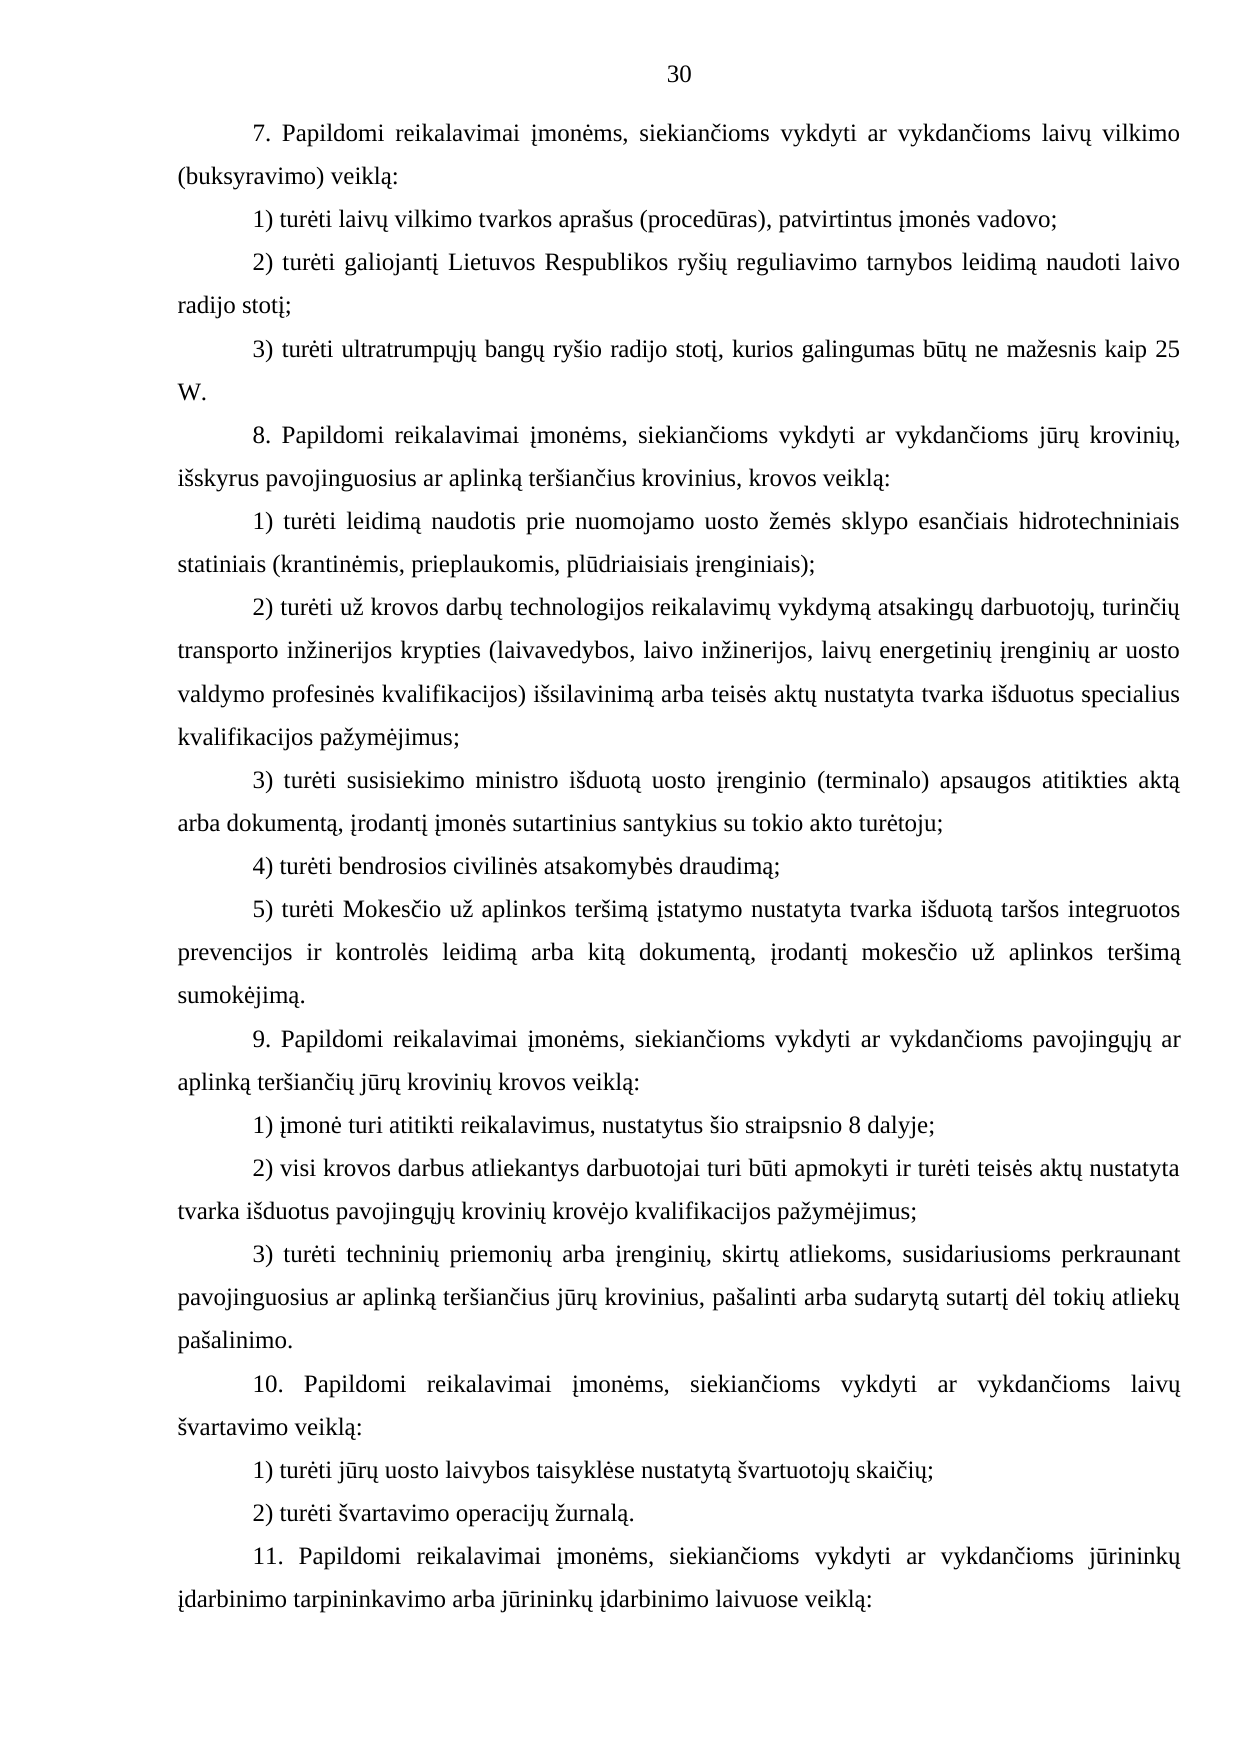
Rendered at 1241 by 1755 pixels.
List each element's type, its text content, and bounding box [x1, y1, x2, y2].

text 10. Papildomi reikalavimai įmonėms, siekiančioms vykdyti ar vykdančioms laivų švartavimo veiklą: [177, 1369, 1181, 1441]
text 3) turėti techninių priemonių arba įrenginių, skirtų atliekoms, susidariusioms perkraunant pavojinguosius ar aplinką teršiančius jūrų krovinius, pašalinti arba sudarytą sutartį dėl tokių atliekų pašalinimo. [177, 1239, 1181, 1354]
text 4) turėti bendrosios civilinės atsakomybės draudimą; [177, 851, 1181, 880]
text 2) turėti galiojantį Lietuvos Respublikos ryšių reguliavimo tarnybos leidimą naudoti laivo radijo stotį; [177, 247, 1181, 319]
text 9. Papildomi reikalavimai įmonėms, siekiančioms vykdyti ar vykdančioms pavojingųjų ar aplinką teršiančių jūrų krovinių krovos veiklą: [177, 1024, 1181, 1096]
text 1) įmonė turi atitikti reikalavimus, nustatytus šio straipsnio 8 dalyje; [177, 1110, 1181, 1139]
text 2) turėti švartavimo operacijų žurnalą. [177, 1498, 1181, 1527]
text 11. Papildomi reikalavimai įmonėms, siekiančioms vykdyti ar vykdančioms jūrininkų įdarbinimo tarpininkavimo arba jūrininkų įdarbinimo laivuose veiklą: [177, 1541, 1181, 1613]
text 8. Papildomi reikalavimai įmonėms, siekiančioms vykdyti ar vykdančioms jūrų krovinių, išskyrus pavojinguosius ar aplinką teršiančius krovinius, krovos veiklą: [177, 420, 1181, 492]
text 1) turėti leidimą naudotis prie nuomojamo uosto žemės sklypo esančiais hidrotechniniais statiniais (krantinėmis, prieplaukomis, plūdriaisiais įrenginiais); [177, 506, 1181, 578]
text 3) turėti ultratrumpųjų bangų ryšio radijo stotį, kurios galingumas būtų ne mažesnis kaip 25 W. [177, 334, 1181, 406]
text 2) visi krovos darbus atliekantys darbuotojai turi būti apmokyti ir turėti teisės aktų nustatyta tvarka išduotus pavojingųjų krovinių krovėjo kvalifikacijos pažymėjimus; [177, 1153, 1181, 1225]
text 1) turėti jūrų uosto laivybos taisyklėse nustatytą švartuotojų skaičių; [177, 1455, 1181, 1484]
text 5) turėti Mokesčio už aplinkos teršimą įstatymo nustatyta tvarka išduotą taršos integruotos prevencijos ir kontrolės leidimą arba kitą dokumentą, įrodantį mokesčio už aplinkos teršimą sumokėjimą. [177, 894, 1181, 1009]
text 2) turėti už krovos darbų technologijos reikalavimų vykdymą atsakingų darbuotojų, turinčių transporto inžinerijos krypties (laivavedybos, laivo inžinerijos, laivų energetinių įrenginių ar uosto valdymo profesinės kvalifikacijos) išsilavinimą arba teisės aktų nustatyta tvarka išduotus specialius kvalifikacijos pažymėjimus; [177, 592, 1181, 751]
text 1) turėti laivų vilkimo tvarkos aprašus (procedūras), patvirtintus įmonės vadovo; [177, 204, 1181, 233]
text 7. Papildomi reikalavimai įmonėms, siekiančioms vykdyti ar vykdančioms laivų vilkimo (buksyravimo) veiklą: [177, 118, 1181, 190]
text 3) turėti susisiekimo ministro išduotą uosto įrenginio (terminalo) apsaugos atitikties aktą arba dokumentą, įrodantį įmonės sutartinius santykius su tokio akto turėtoju; [177, 765, 1181, 837]
